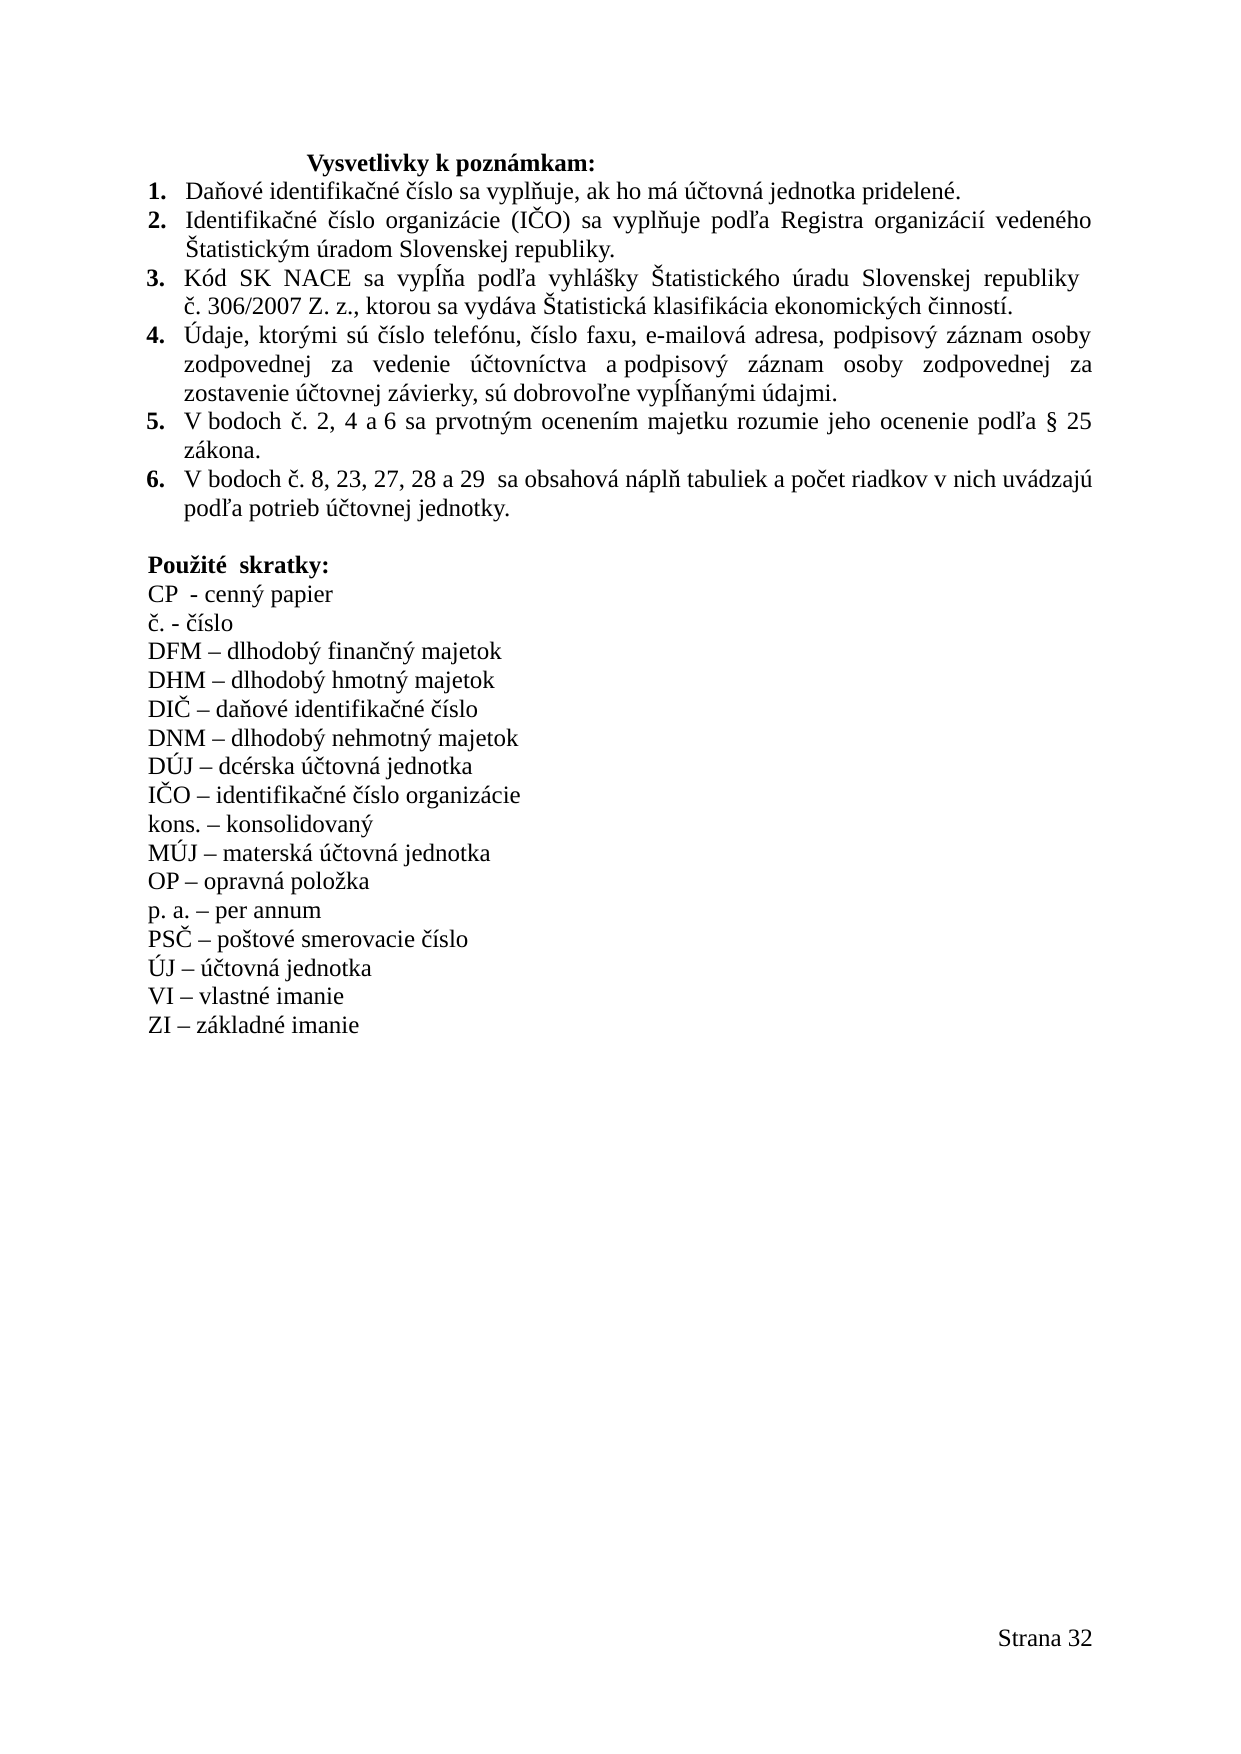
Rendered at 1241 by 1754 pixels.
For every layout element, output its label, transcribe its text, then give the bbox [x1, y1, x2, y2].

text ÚJ – účtovná jednotka [148, 953, 1093, 981]
text MÚJ – materská účtovná jednotka [148, 838, 1093, 866]
text DFM – dlhodobý finančný majetok [148, 636, 1093, 665]
list Kód SK NACE sa vypĺňa podľa vyhlášky Štatistického úradu Slovenskej republiky č. 306/2007 Z. z., ktorou sa vydáva Štatistická klasifikácia ekonomických činností. [146, 263, 1093, 320]
text Použité skratky: [148, 550, 1093, 579]
text ZI – základné imanie [148, 1010, 1093, 1039]
text p. a. – per annum [148, 895, 1093, 924]
text DIČ – daňové identifikačné číslo [148, 694, 1093, 723]
text VI – vlastné imanie [148, 981, 1093, 1010]
text č. - číslo [148, 608, 1093, 636]
text IČO – identifikačné číslo organizácie [148, 780, 1093, 809]
text Vysvetlivky k poznámkam: [148, 148, 1093, 176]
text DNM – dlhodobý nehmotný majetok [148, 723, 1093, 751]
list Identifikačné číslo organizácie (IČO) sa vyplňuje podľa Registra organizácií vedeného Štatistickým úradom Slovenskej republiky. [148, 205, 1093, 263]
text CP - cenný papier [148, 579, 1093, 608]
list Údaje, ktorými sú číslo telefónu, číslo faxu, e-mailová adresa, podpisový záznam osoby zodpovednej za vedenie účtovníctva a podpisový záznam osoby zodpovednej za zostavenie účtovnej závierky, sú dobrovoľne vypĺňanými údajmi. [146, 320, 1093, 406]
text PSČ – poštové smerovacie číslo [148, 924, 1093, 953]
text OP – opravná položka [148, 866, 1093, 895]
text DÚJ – dcérska účtovná jednotka [148, 751, 1093, 780]
text DHM – dlhodobý hmotný majetok [148, 665, 1093, 694]
list V bodoch č. 8, 23, 27, 28 a 29 sa obsahová náplň tabuliek a počet riadkov v nich uvádzajú podľa potrieb účtovnej jednotky. [146, 464, 1093, 521]
list V bodoch č. 2, 4 a 6 sa prvotným ocenením majetku rozumie jeho ocenenie podľa § 25 zákona. [146, 406, 1093, 464]
list Daňové identifikačné číslo sa vyplňuje, ak ho má účtovná jednotka pridelené. [148, 176, 1093, 205]
text kons. – konsolidovaný [148, 809, 1093, 838]
